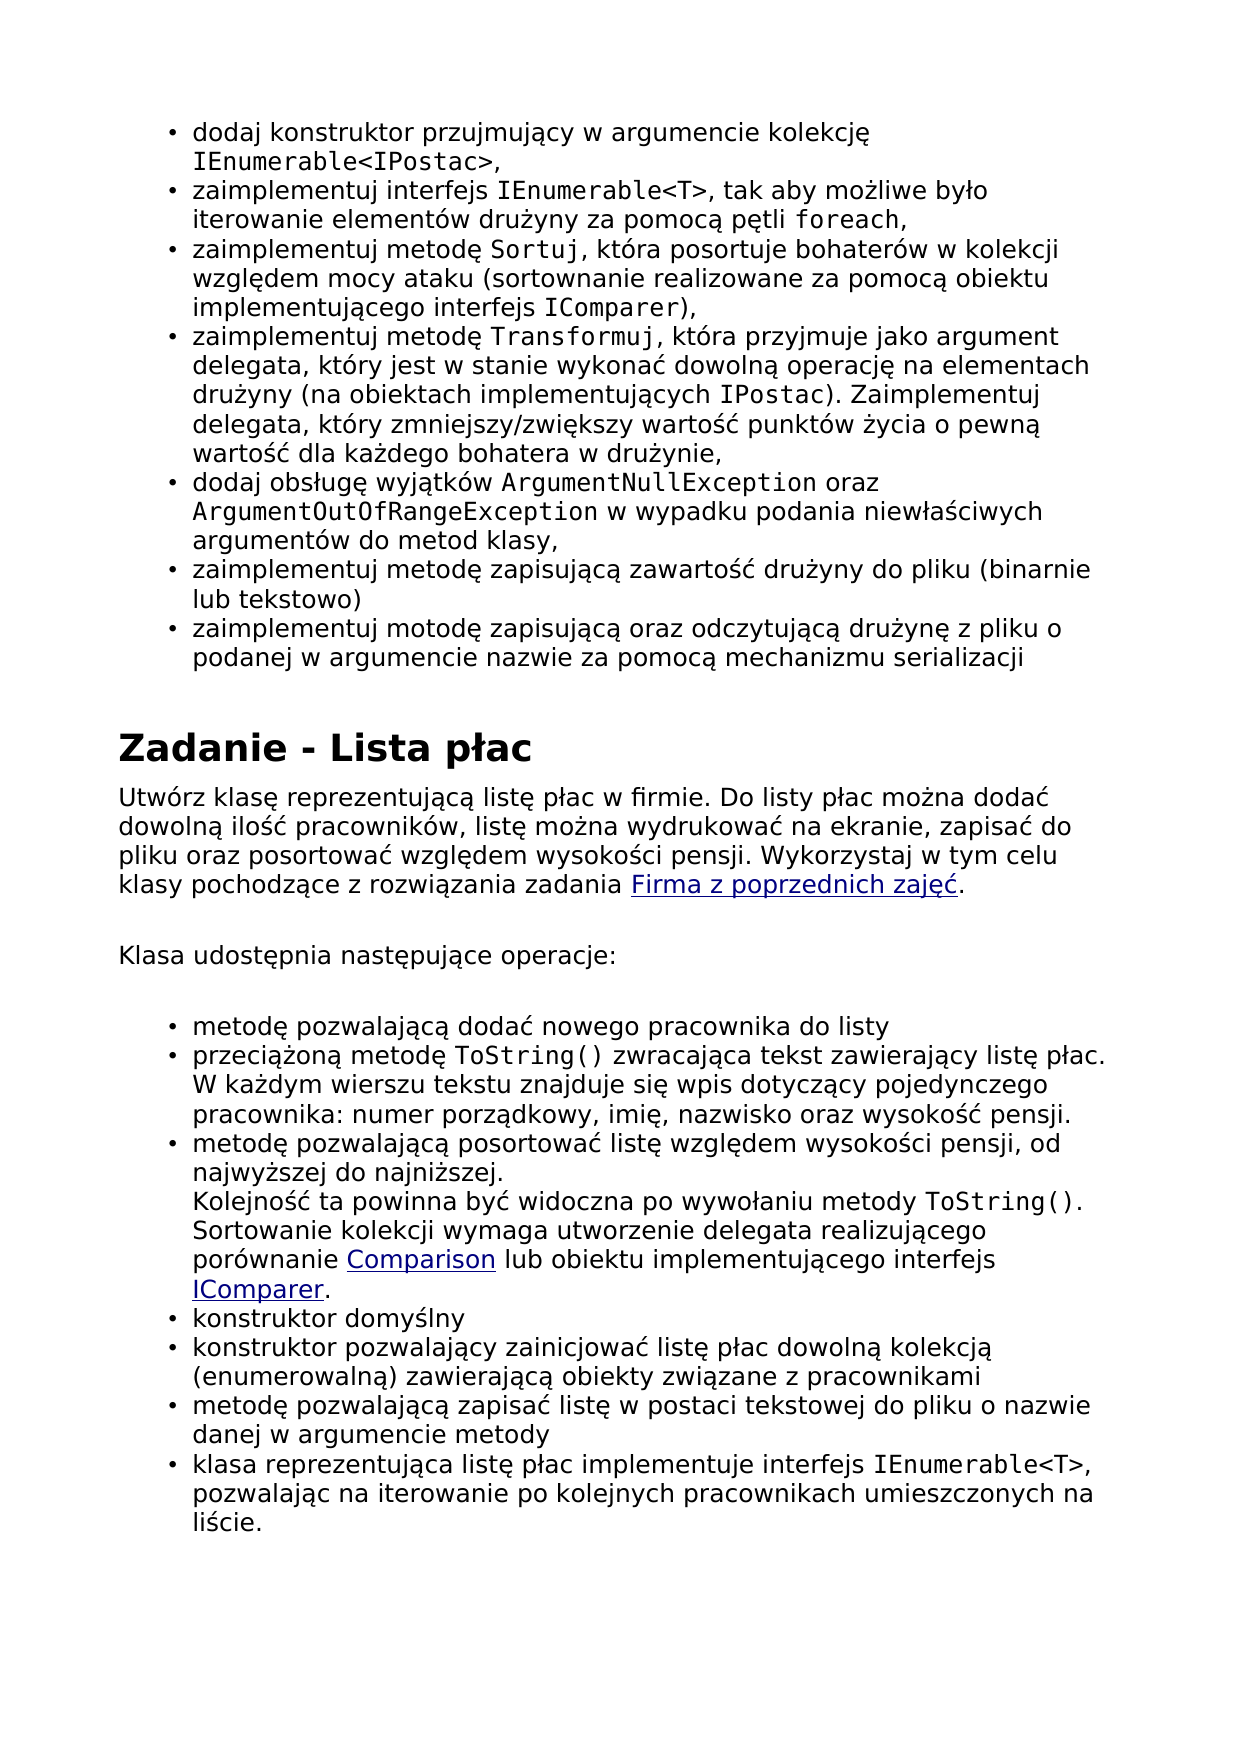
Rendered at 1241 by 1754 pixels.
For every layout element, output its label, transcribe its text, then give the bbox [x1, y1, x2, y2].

list konstruktor pozwalający zainicjować listę płac dowolną kolekcją (enumerowalną) zawierającą obiekty związane z pracownikami [177, 1333, 1122, 1392]
list dodaj konstruktor przujmujący w argumencie kolekcję IEnumerable<IPostac>, [177, 118, 1122, 176]
list zaimplementuj metodę Sortuj, która posortuje bohaterów w kolekcji względem mocy ataku (sortownanie realizowane za pomocą obiektu implementującego interfejs IComparer), [177, 235, 1122, 322]
list przeciążoną metodę ToString() zwracająca tekst zawierający listę płac. W każdym wierszu tekstu znajduje się wpis dotyczący pojedynczego pracownika: numer porządkowy, imię, nazwisko oraz wysokość pensji. [177, 1042, 1122, 1129]
list metodę pozwalającą posortować listę względem wysokości pensji, od najwyższej do najniższej. Kolejność ta powinna być widoczna po wywołaniu metody ToString(). Sortowanie kolekcji wymaga utworzenie delegata realizującego porównanie Comparison lub obiektu implementującego interfejs IComparer. [177, 1129, 1122, 1304]
list metodę pozwalającą dodać nowego pracownika do listy [177, 1012, 1122, 1042]
list zaimplementuj interfejs IEnumerable<T>, tak aby możliwe było iterowanie elementów drużyny za pomocą pętli foreach, [177, 176, 1122, 235]
list klasa reprezentująca listę płac implementuje interfejs IEnumerable<T>, pozwalając na iterowanie po kolejnych pracownikach umieszczonych na liście. [177, 1450, 1122, 1537]
list zaimplementuj metodę Transformuj, która przyjmuje jako argument delegata, który jest w stanie wykonać dowolną operację na elementach drużyny (na obiektach implementujących IPostac). Zaimplementuj delegata, który zmniejszy/zwiększy wartość punktów życia o pewną wartość dla każdego bohatera w drużynie, [177, 322, 1122, 468]
list zaimplementuj motodę zapisującą oraz odczytującą drużynę z pliku o podanej w argumencie nazwie za pomocą mechanizmu serializacji [177, 614, 1122, 672]
list dodaj obsługę wyjątków ArgumentNullException oraz ArgumentOutOfRangeException w wypadku podania niewłaściwych argumentów do metod klasy, [177, 468, 1122, 556]
list metodę pozwalającą zapisać listę w postaci tekstowej do pliku o nazwie danej w argumencie metody [177, 1392, 1122, 1450]
list konstruktor domyślny [177, 1304, 1122, 1333]
text Utwórz klasę reprezentującą listę płac w firmie. Do listy płac można dodać dowolną ilość pracowników, listę można wydrukować na ekranie, zapisać do pliku oraz posortować względem wysokości pensji. Wykorzystaj w tym celu klasy pochodzące z rozwiązania zadania Firma z poprzednich zajęć. [118, 783, 1122, 929]
subtitle Zadanie - Lista płac [118, 727, 1122, 770]
list zaimplementuj metodę zapisującą zawartość drużyny do pliku (binarnie lub tekstowo) [177, 556, 1122, 614]
text Klasa udostępnia następujące operacje: [118, 941, 1122, 970]
